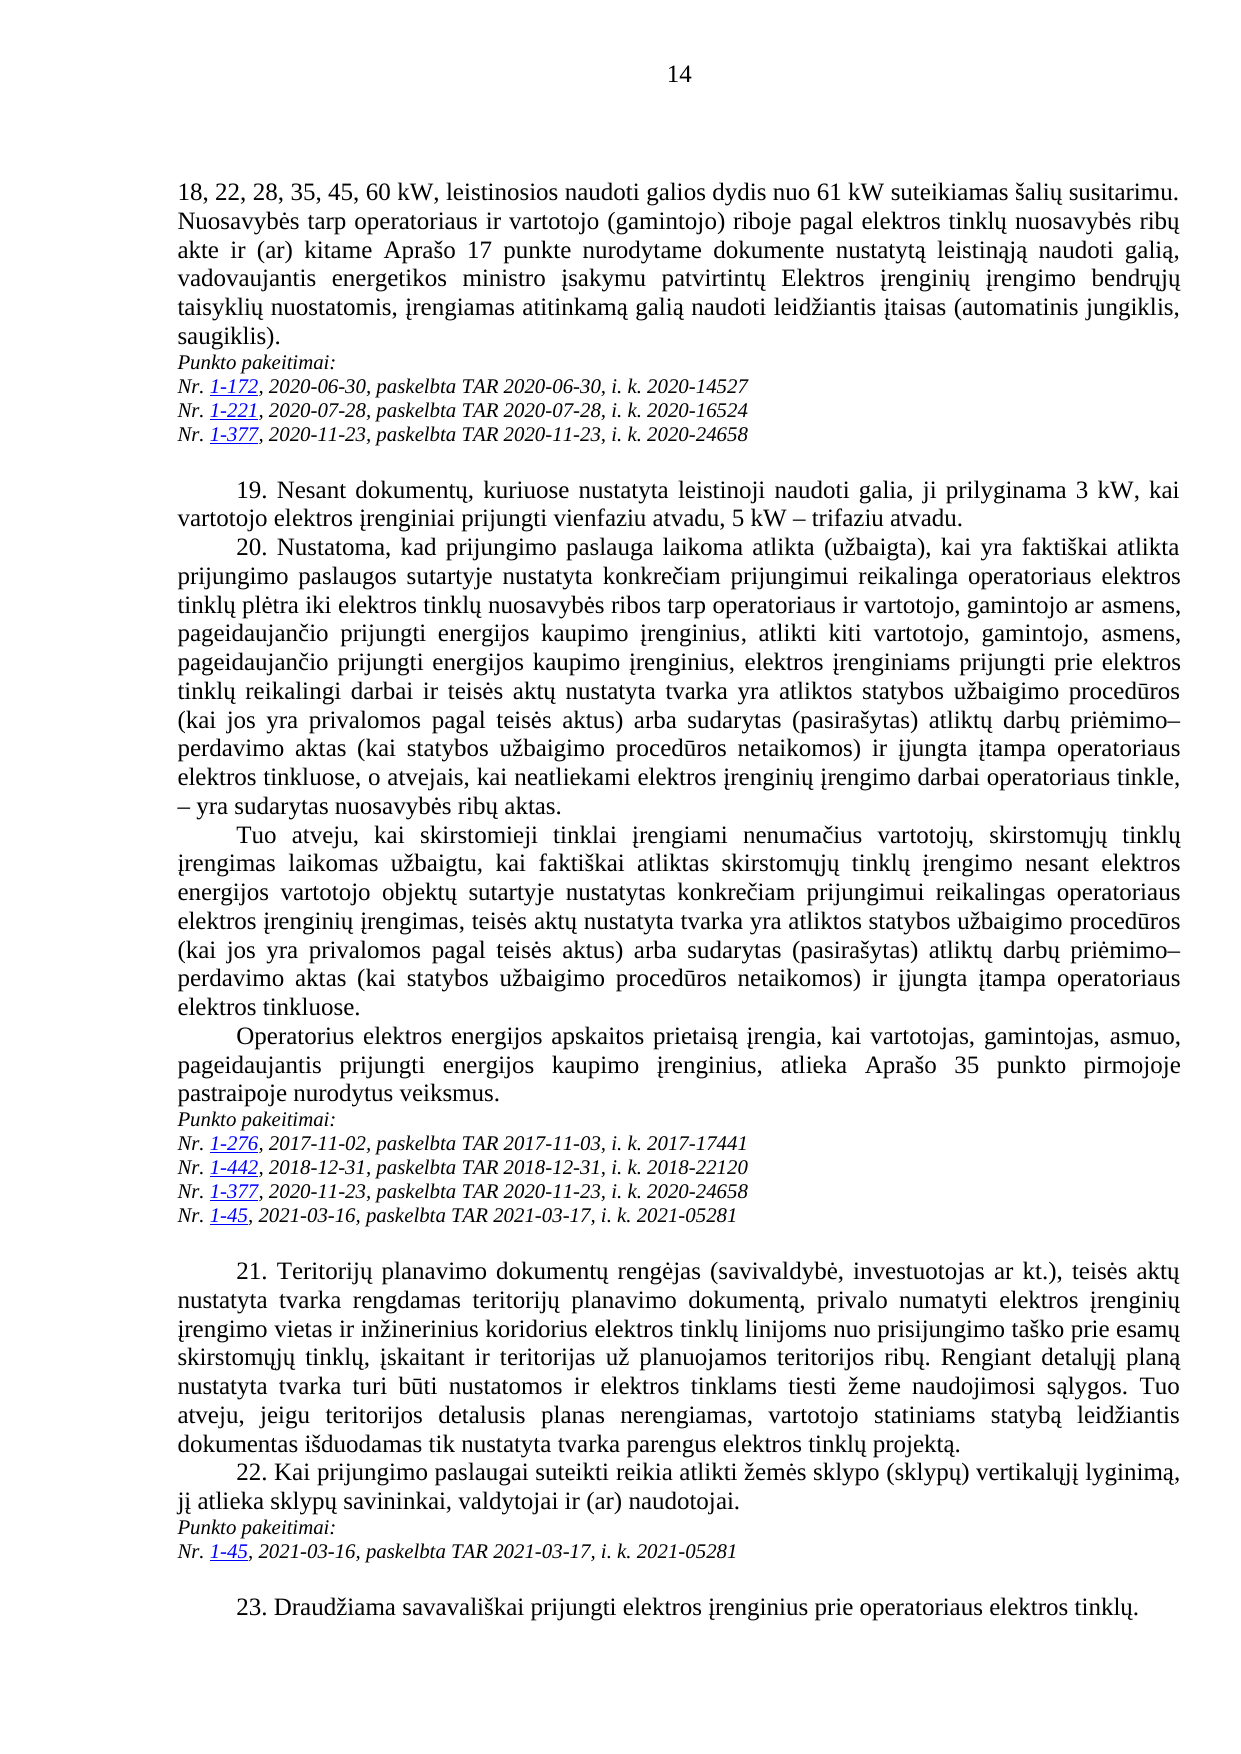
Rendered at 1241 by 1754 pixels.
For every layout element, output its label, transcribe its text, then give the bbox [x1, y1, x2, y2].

text Punkto pakeitimai: [177, 350, 1181, 374]
text 20. Nustatoma, kad prijungimo paslauga laikoma atlikta (užbaigta), kai yra faktiškai atlikta prijungimo paslaugos sutartyje nustatyta konkrečiam prijungimui reikalinga operatoriaus elektros tinklų plėtra iki elektros tinklų nuosavybės ribos tarp operatoriaus ir vartotojo, gamintojo ar asmens, pageidaujančio prijungti energijos kaupimo įrenginius, atlikti kiti vartotojo, gamintojo, asmens, pageidaujančio prijungti energijos kaupimo įrenginius, elektros įrenginiams prijungti prie elektros tinklų reikalingi darbai ir teisės aktų nustatyta tvarka yra atliktos statybos užbaigimo procedūros (kai jos yra privalomos pagal teisės aktus) arba sudarytas (pasirašytas) atliktų darbų priėmimo–perdavimo aktas (kai statybos užbaigimo procedūros netaikomos) ir įjungta įtampa operatoriaus elektros tinkluose, o atvejais, kai neatliekami elektros įrenginių įrengimo darbai operatoriaus tinkle, – yra sudarytas nuosavybės ribų aktas. [177, 532, 1181, 820]
text Nr. 1-45, 2021-03-16, paskelbta TAR 2021-03-17, i. k. 2021-05281 [177, 1539, 1181, 1563]
text Nr. 1-45, 2021-03-16, paskelbta TAR 2021-03-17, i. k. 2021-05281 [177, 1203, 1181, 1227]
text 23. Draudžiama savavališkai prijungti elektros įrenginius prie operatoriaus elektros tinklų. [177, 1592, 1181, 1621]
text 18, 22, 28, 35, 45, 60 kW, leistinosios naudoti galios dydis nuo 61 kW suteikiamas šalių susitarimu. Nuosavybės tarp operatoriaus ir vartotojo (gamintojo) riboje pagal elektros tinklų nuosavybės ribų akte ir (ar) kitame Aprašo 17 punkte nurodytame dokumente nustatytą leistinąją naudoti galią, vadovaujantis energetikos ministro įsakymu patvirtintų Elektros įrenginių įrengimo bendrųjų taisyklių nuostatomis, įrengiamas atitinkamą galią naudoti leidžiantis įtaisas (automatinis jungiklis, saugiklis). [177, 177, 1181, 350]
text Nr. 1-276, 2017-11-02, paskelbta TAR 2017-11-03, i. k. 2017-17441 [177, 1131, 1181, 1155]
text Operatorius elektros energijos apskaitos prietaisą įrengia, kai vartotojas, gamintojas, asmuo, pageidaujantis prijungti energijos kaupimo įrenginius, atlieka Aprašo 35 punkto pirmojoje pastraipoje nurodytus veiksmus. [177, 1021, 1181, 1107]
text Punkto pakeitimai: [177, 1107, 1181, 1131]
text Punkto pakeitimai: [177, 1515, 1181, 1539]
text Nr. 1-172, 2020-06-30, paskelbta TAR 2020-06-30, i. k. 2020-14527 [177, 374, 1181, 398]
text Nr. 1-377, 2020-11-23, paskelbta TAR 2020-11-23, i. k. 2020-24658 [177, 1179, 1181, 1203]
text Nr. 1-221, 2020-07-28, paskelbta TAR 2020-07-28, i. k. 2020-16524 [177, 398, 1181, 422]
text Nr. 1-377, 2020-11-23, paskelbta TAR 2020-11-23, i. k. 2020-24658 [177, 422, 1181, 446]
text Tuo atveju, kai skirstomieji tinklai įrengiami nenumačius vartotojų, skirstomųjų tinklų įrengimas laikomas užbaigtu, kai faktiškai atliktas skirstomųjų tinklų įrengimo nesant elektros energijos vartotojo objektų sutartyje nustatytas konkrečiam prijungimui reikalingas operatoriaus elektros įrenginių įrengimas, teisės aktų nustatyta tvarka yra atliktos statybos užbaigimo procedūros (kai jos yra privalomos pagal teisės aktus) arba sudarytas (pasirašytas) atliktų darbų priėmimo–perdavimo aktas (kai statybos užbaigimo procedūros netaikomos) ir įjungta įtampa operatoriaus elektros tinkluose. [177, 820, 1181, 1021]
text 21. Teritorijų planavimo dokumentų rengėjas (savivaldybė, investuotojas ar kt.), teisės aktų nustatyta tvarka rengdamas teritorijų planavimo dokumentą, privalo numatyti elektros įrenginių įrengimo vietas ir inžinerinius koridorius elektros tinklų linijoms nuo prisijungimo taško prie esamų skirstomųjų tinklų, įskaitant ir teritorijas už planuojamos teritorijos ribų. Rengiant detalųjį planą nustatyta tvarka turi būti nustatomos ir elektros tinklams tiesti žeme naudojimosi sąlygos. Tuo atveju, jeigu teritorijos detalusis planas nerengiamas, vartotojo statiniams statybą leidžiantis dokumentas išduodamas tik nustatyta tvarka parengus elektros tinklų projektą. [177, 1256, 1181, 1457]
text Nr. 1-442, 2018-12-31, paskelbta TAR 2018-12-31, i. k. 2018-22120 [177, 1155, 1181, 1179]
text 19. Nesant dokumentų, kuriuose nustatyta leistinoji naudoti galia, ji prilyginama 3 kW, kai vartotojo elektros įrenginiai prijungti vienfaziu atvadu, 5 kW – trifaziu atvadu. [177, 475, 1181, 532]
text 22. Kai prijungimo paslaugai suteikti reikia atlikti žemės sklypo (sklypų) vertikalųjį lyginimą, jį atlieka sklypų savininkai, valdytojai ir (ar) naudotojai. [177, 1457, 1181, 1515]
